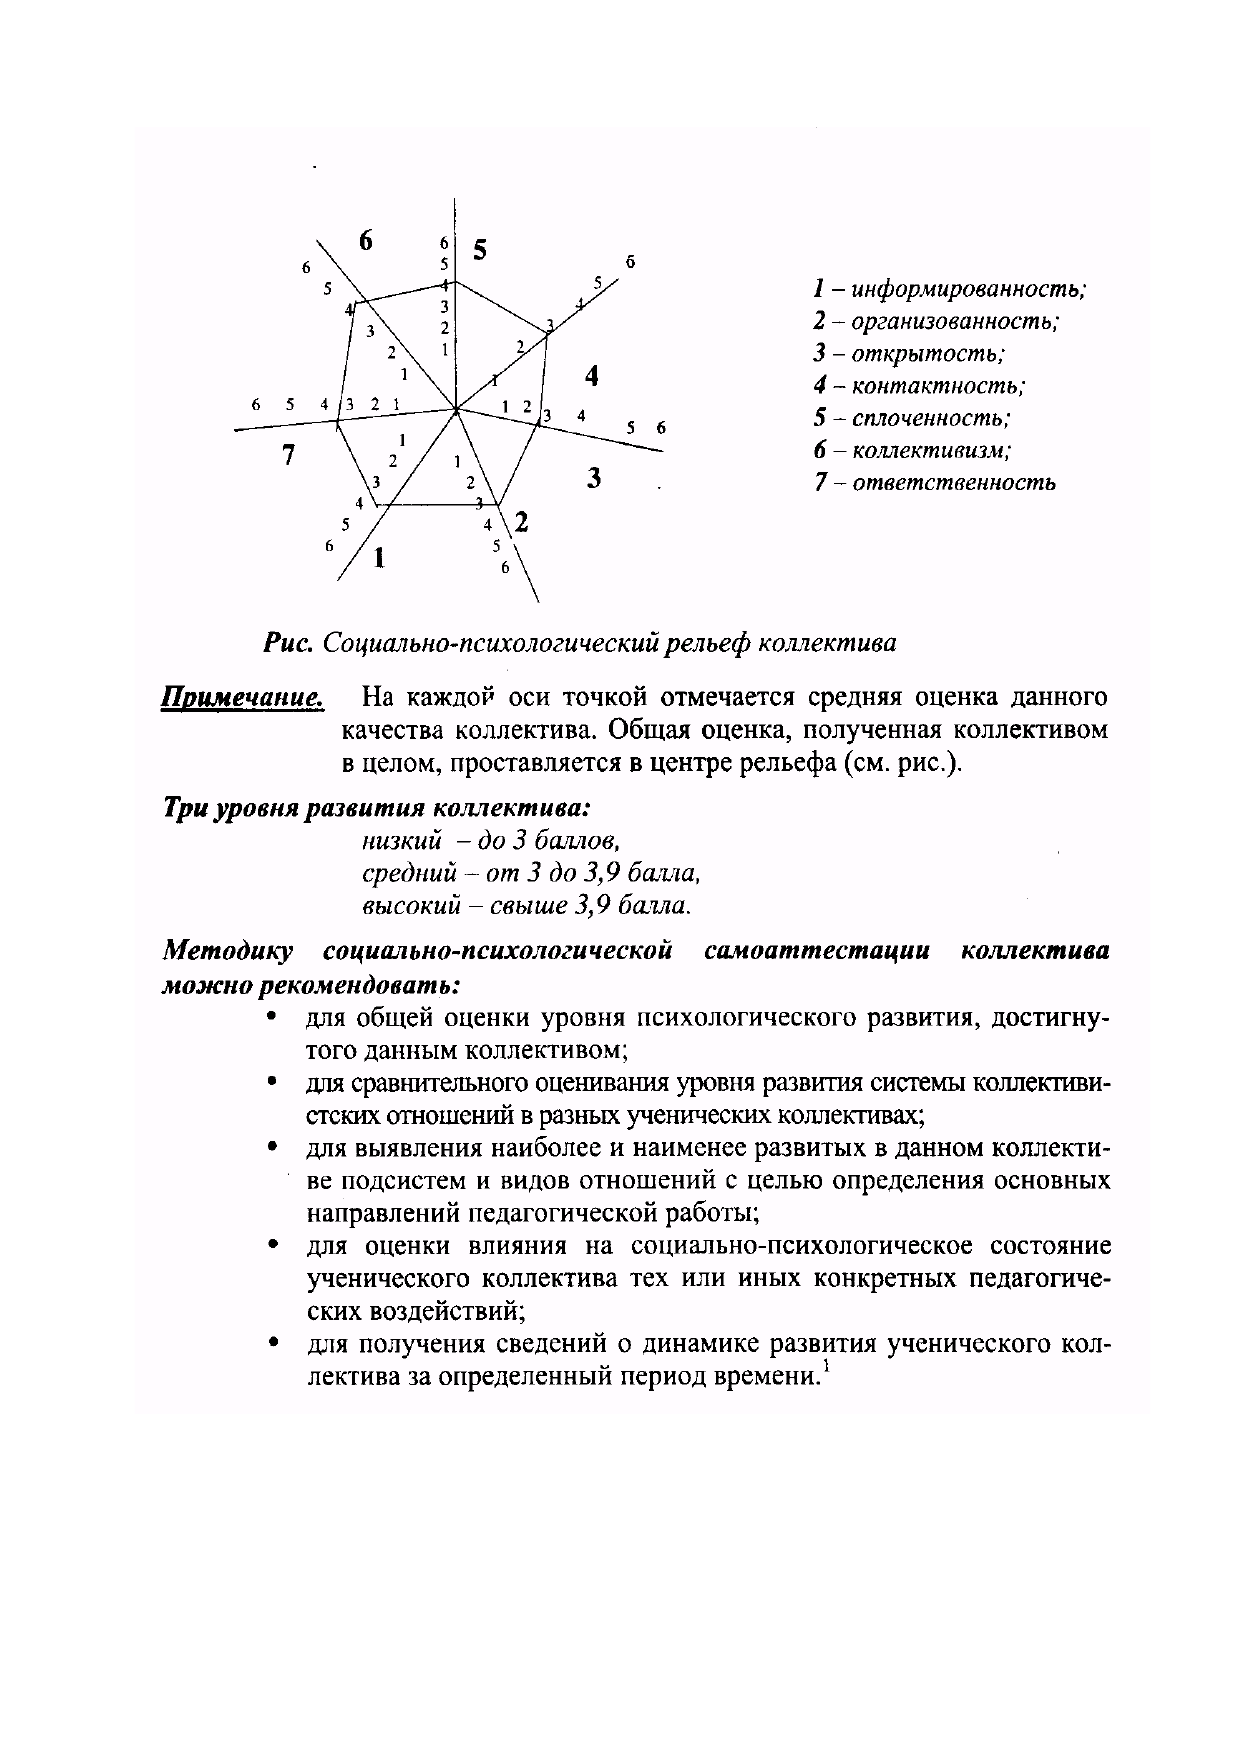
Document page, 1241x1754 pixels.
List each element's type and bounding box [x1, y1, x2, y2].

picture [134, 127, 1151, 1414]
